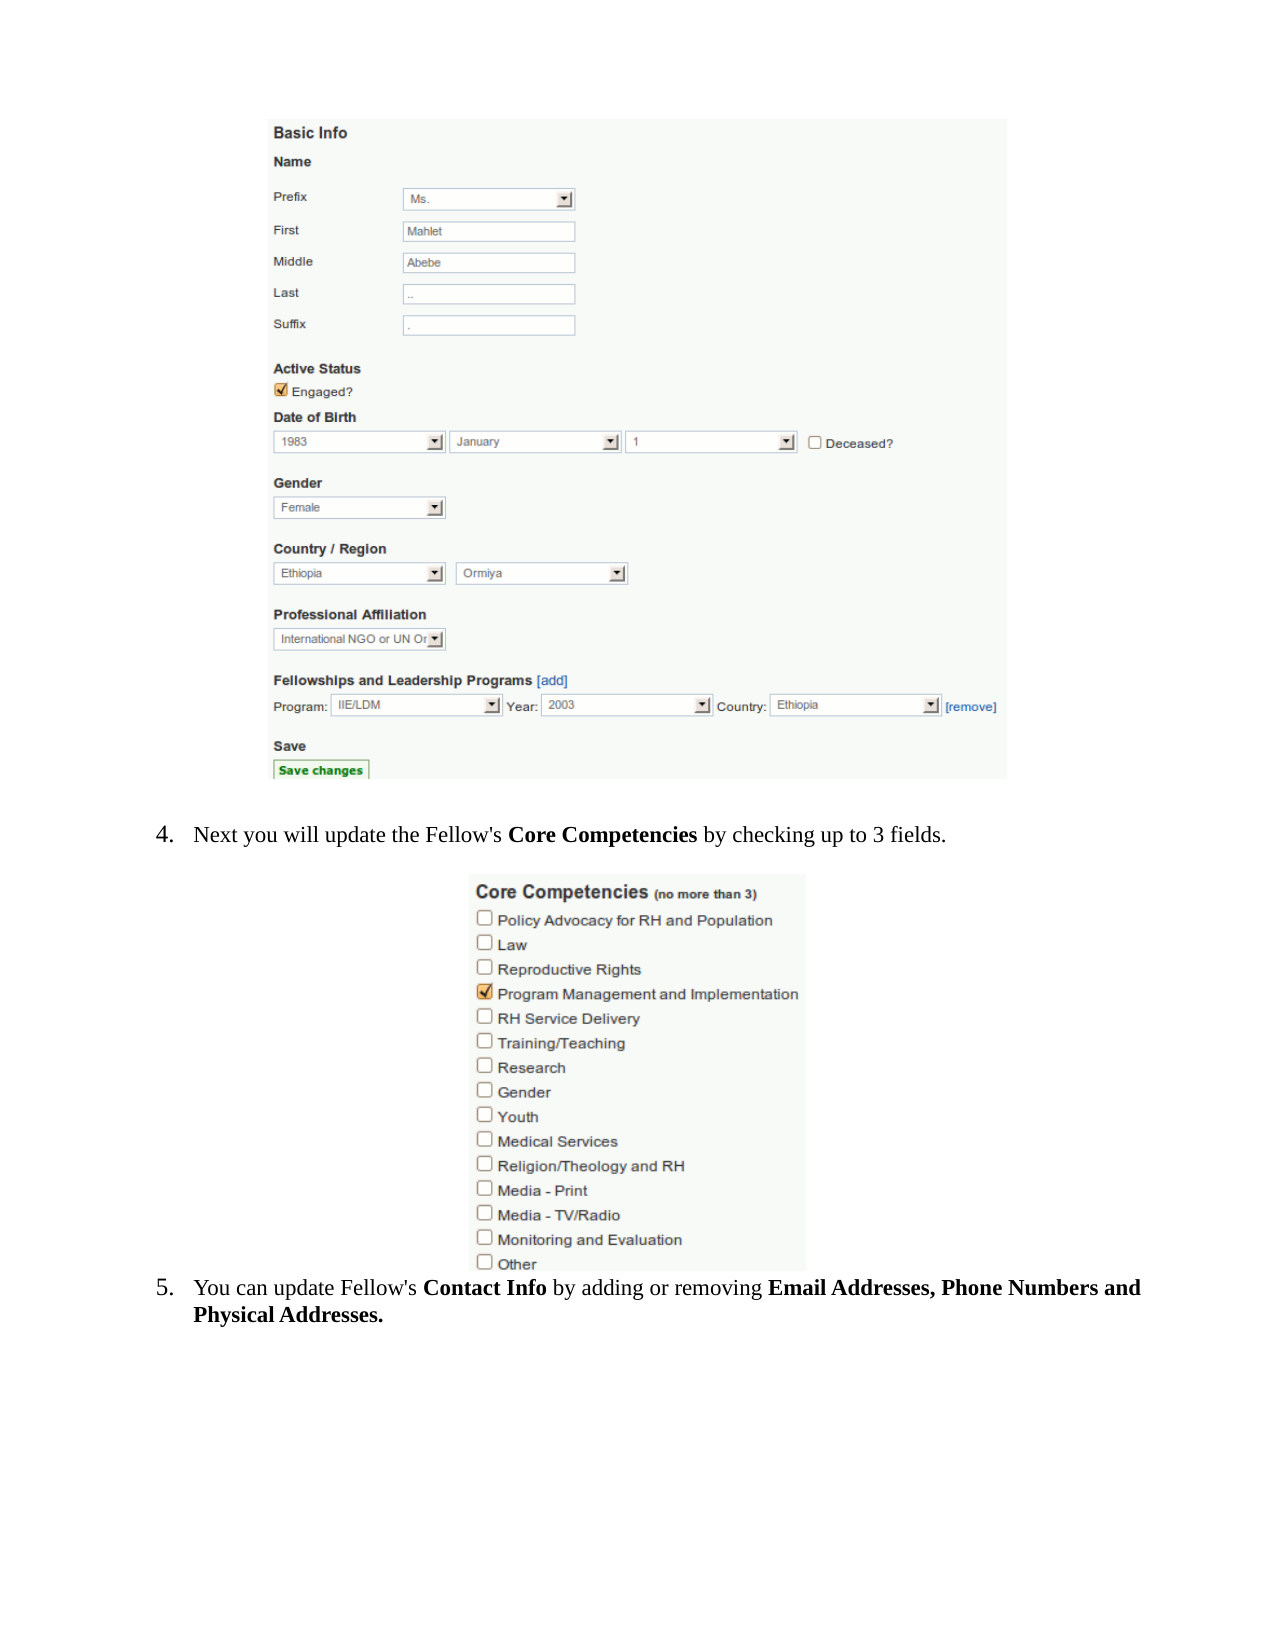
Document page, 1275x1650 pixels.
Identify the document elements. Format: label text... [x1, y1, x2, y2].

picture [468, 874, 807, 1271]
list Next you will update the Fellow's Core Competencies by checking up to 3 fields. [156, 819, 1157, 848]
picture [267, 119, 1008, 779]
list You can update Fellow's Contact Info by adding or removing Email Addresses, Phone Numbers and Physical Addresses. [156, 1060, 1157, 1327]
